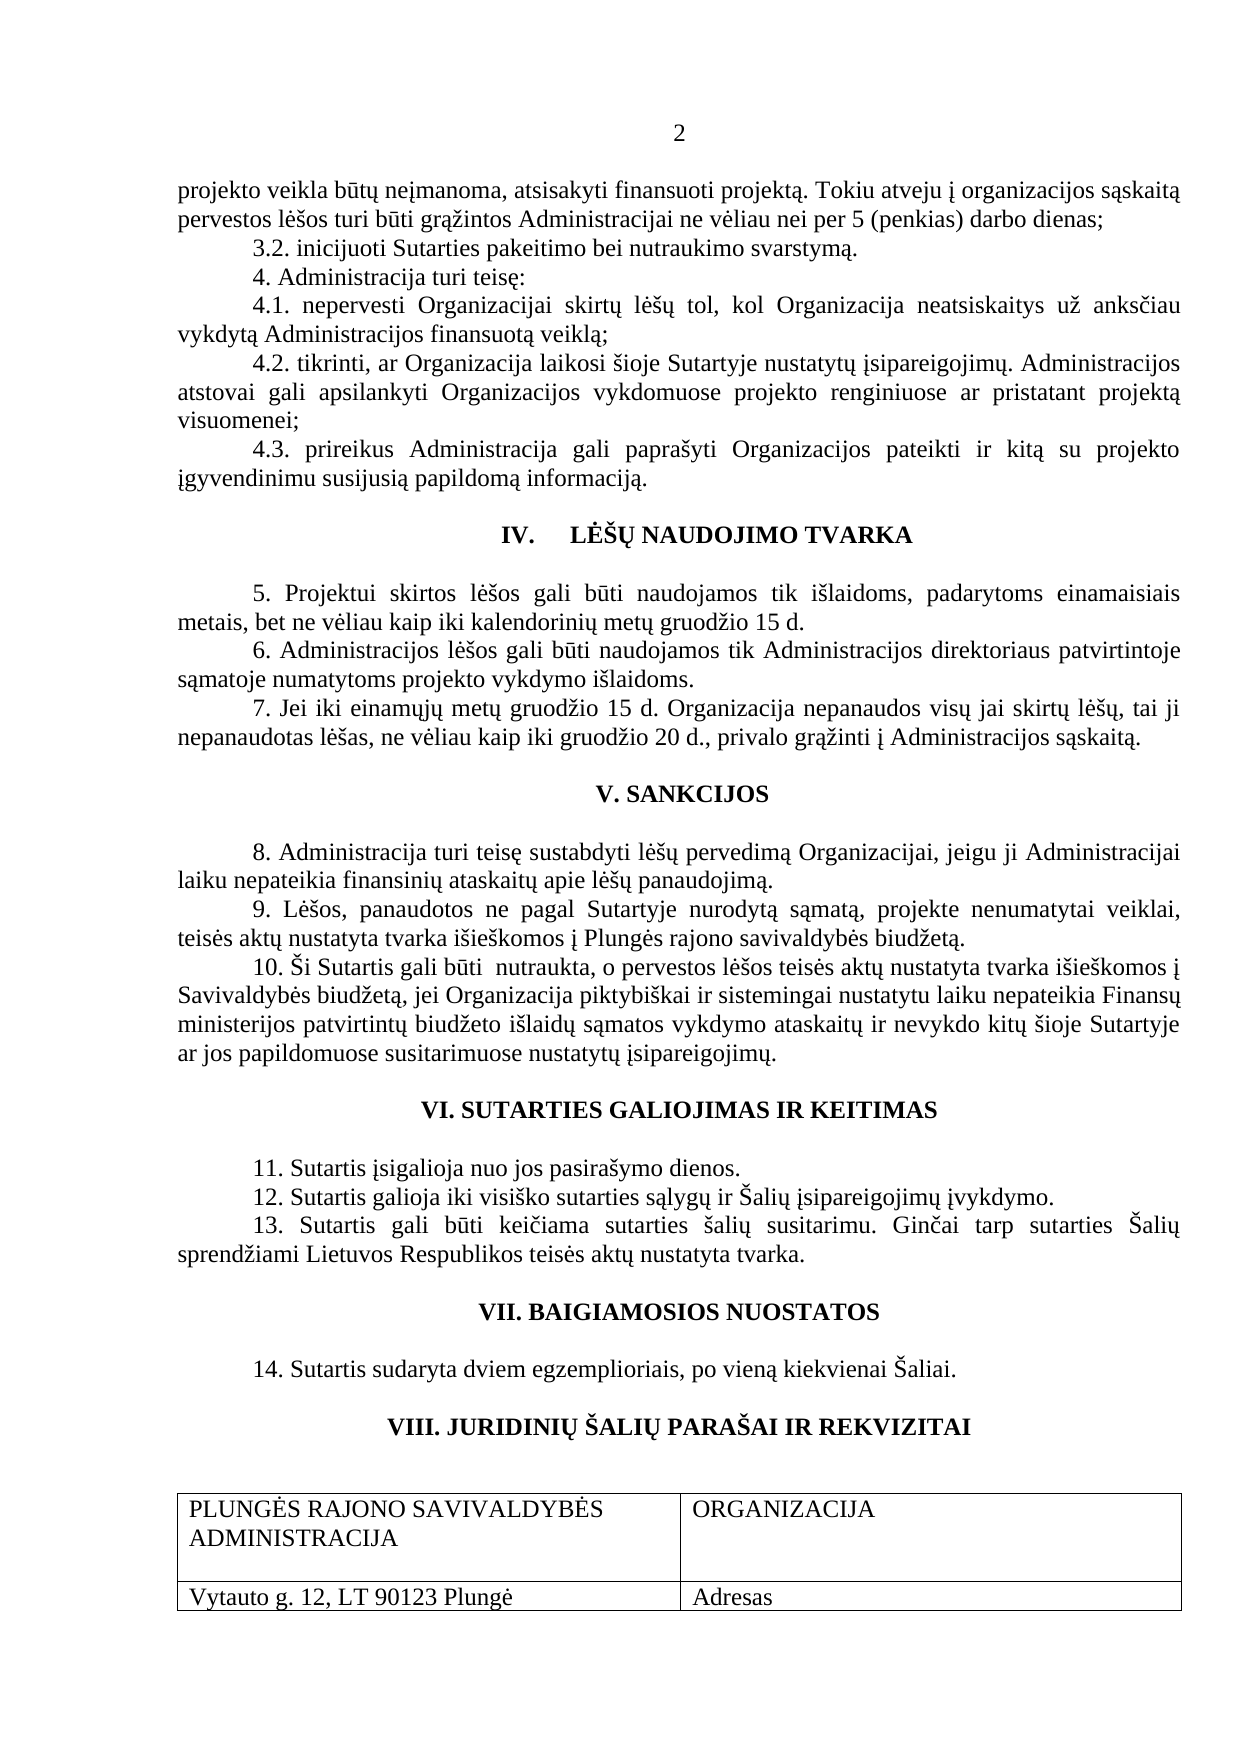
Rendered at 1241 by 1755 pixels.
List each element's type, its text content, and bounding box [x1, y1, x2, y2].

text 5. Projektui skirtos lėšos gali būti naudojamos tik išlaidoms, padarytoms einamaisiais metais, bet ne vėliau kaip iki kalendorinių metų gruodžio 15 d. [177, 578, 1181, 636]
text 11. Sutartis įsigalioja nuo jos pasirašymo dienos. [177, 1153, 1181, 1182]
text VII. BAIGIAMOSIOS NUOSTATOS [177, 1297, 1181, 1326]
table_header plungės rajono savivaldybės administracija [178, 1494, 680, 1581]
table_cell Vytauto g. 12, LT 90123 Plungė [178, 1582, 680, 1610]
table_header organizacija [681, 1494, 1181, 1581]
text 9. Lėšos, panaudotos ne pagal Sutartyje nurodytą sąmatą, projekte nenumatytai veiklai, teisės aktų nustatyta tvarka išieškomos į Plungės rajono savivaldybės biudžetą. [177, 894, 1181, 952]
text 14. Sutartis sudaryta dviem egzemplioriais, po vieną kiekvienai Šaliai. [177, 1354, 1181, 1383]
text 4. Administracija turi teisę: [177, 262, 1181, 291]
text 4.3. prireikus Administracija gali paprašyti Organizacijos pateikti ir kitą su projekto įgyvendinimu susijusią papildomą informaciją. [177, 434, 1181, 492]
text 13. Sutartis gali būti keičiama sutarties šalių susitarimu. Ginčai tarp sutarties Šalių sprendžiami Lietuvos Respublikos teisės aktų nustatyta tvarka. [177, 1211, 1181, 1268]
text IV. LĖŠŲ NAUDOJIMO TVARKA [195, 521, 1181, 549]
text VIII. JURIDINIŲ ŠALIŲ PARAŠAI IR REKVIZITAI [177, 1412, 1181, 1441]
text 3.2. inicijuoti Sutarties pakeitimo bei nutraukimo svarstymą. [177, 233, 1181, 262]
text projekto veikla būtų neįmanoma, atsisakyti finansuoti projektą. Tokiu atveju į organizacijos sąskaitą pervestos lėšos turi būti grąžintos Administracijai ne vėliau nei per 5 (penkias) darbo dienas; [177, 176, 1181, 233]
text 6. Administracijos lėšos gali būti naudojamos tik Administracijos direktoriaus patvirtintoje sąmatoje numatytoms projekto vykdymo išlaidoms. [177, 636, 1181, 693]
text 4.2. tikrinti, ar Organizacija laikosi šioje Sutartyje nustatytų įsipareigojimų. Administracijos atstovai gali apsilankyti Organizacijos vykdomuose projekto renginiuose ar pristatant projektą visuomenei; [177, 348, 1181, 434]
text 12. Sutartis galioja iki visiško sutarties sąlygų ir Šalių įsipareigojimų įvykdymo. [177, 1182, 1181, 1211]
text 10. Ši Sutartis gali būti nutraukta, o pervestos lėšos teisės aktų nustatyta tvarka išieškomos į Savivaldybės biudžetą, jei Organizacija piktybiškai ir sistemingai nustatytu laiku nepateikia Finansų ministerijos patvirtintų biudžeto išlaidų sąmatos vykdymo ataskaitų ir nevykdo kitų šioje Sutartyje ar jos papildomuose susitarimuose nustatytų įsipareigojimų. [177, 952, 1181, 1067]
table_cell Adresas [681, 1582, 1181, 1610]
text V. SANKCIJOS [183, 779, 1181, 808]
text 8. Administracija turi teisę sustabdyti lėšų pervedimą Organizacijai, jeigu ji Administracijai laiku nepateikia finansinių ataskaitų apie lėšų panaudojimą. [177, 837, 1181, 894]
text VI. SUTARTIES GALIOJIMAS IR KEITIMAS [177, 1096, 1181, 1124]
text 7. Jei iki einamųjų metų gruodžio 15 d. Organizacija nepanaudos visų jai skirtų lėšų, tai ji nepanaudotas lėšas, ne vėliau kaip iki gruodžio 20 d., privalo grąžinti į Administracijos sąskaitą. [177, 693, 1181, 751]
text 4.1. nepervesti Organizacijai skirtų lėšų tol, kol Organizacija neatsiskaitys už anksčiau vykdytą Administracijos finansuotą veiklą; [177, 291, 1181, 348]
